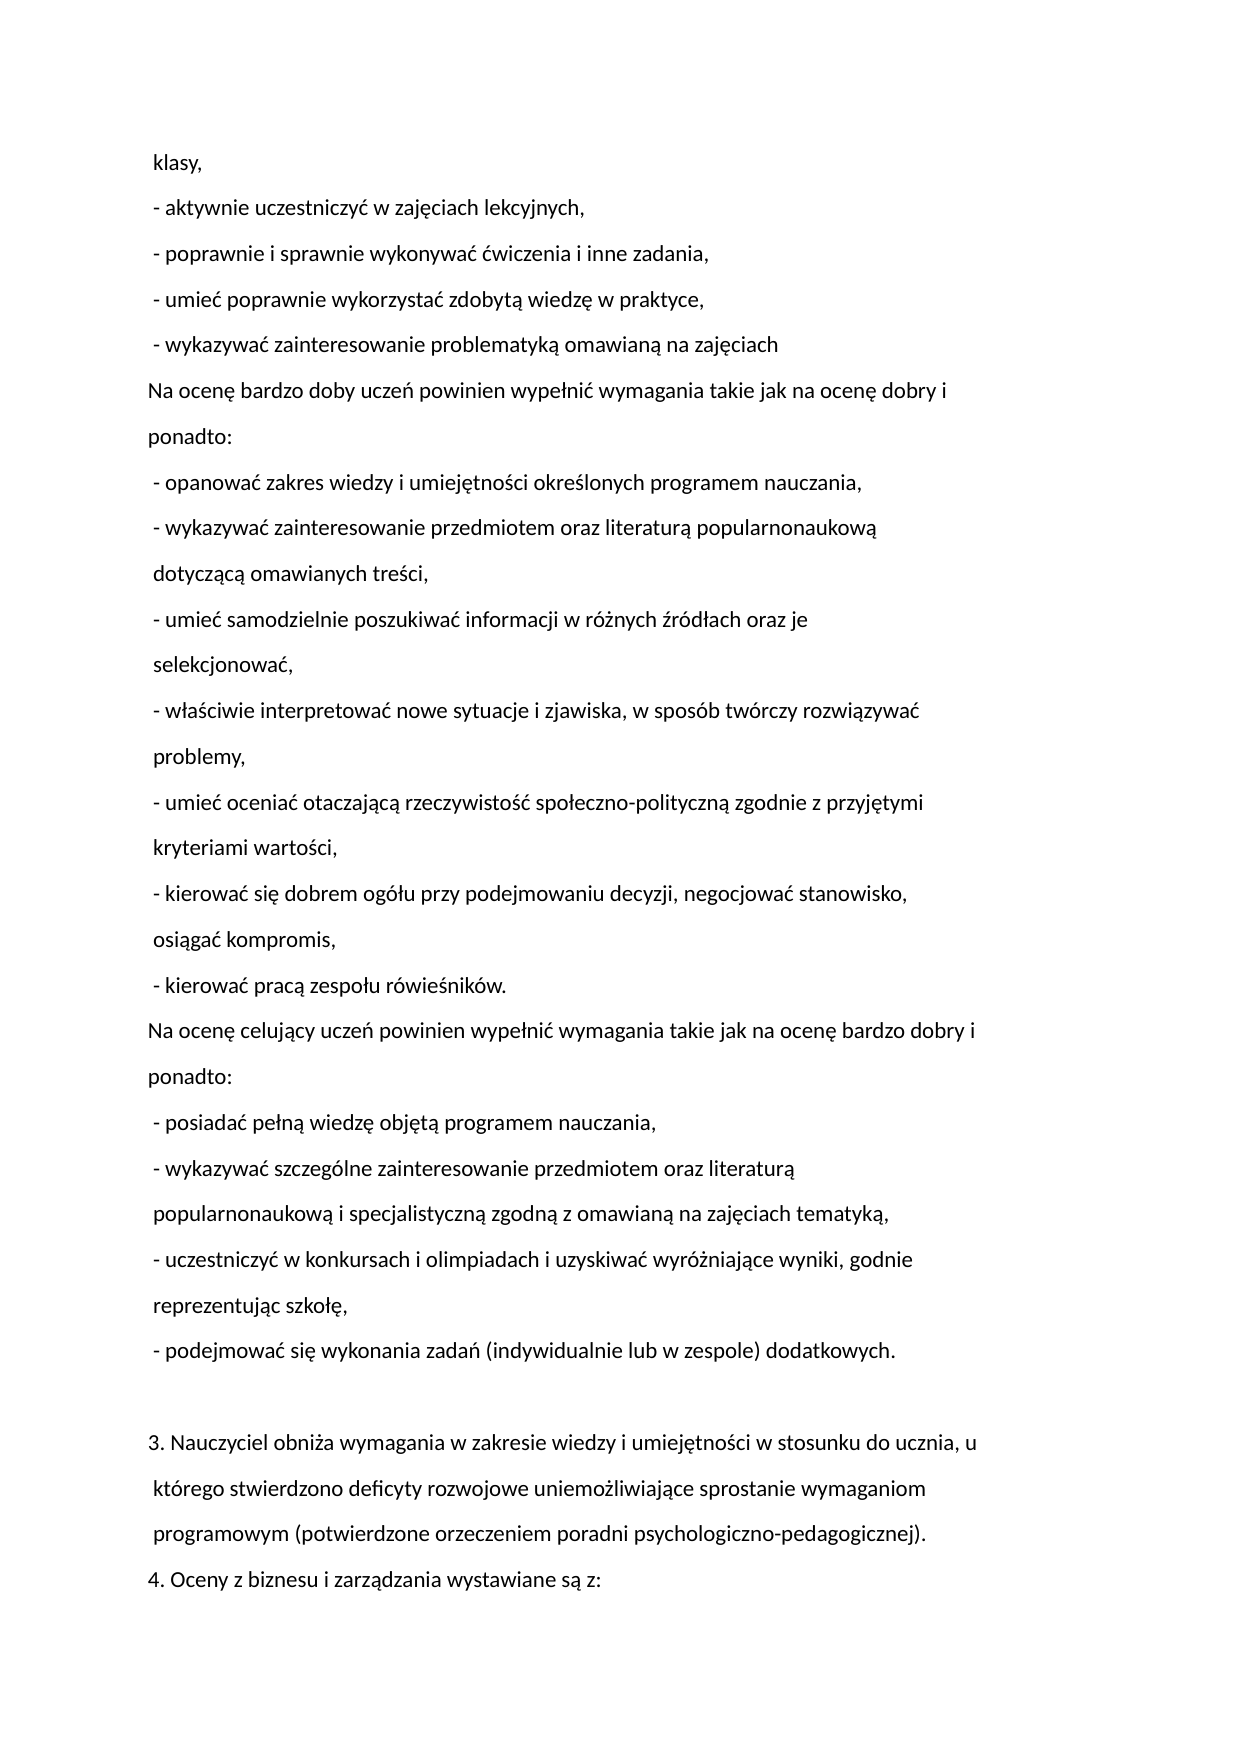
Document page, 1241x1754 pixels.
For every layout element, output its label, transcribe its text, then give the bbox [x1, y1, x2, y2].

text - umieć poprawnie wykorzystać zdobytą wiedzę w praktyce, [148, 285, 1093, 313]
text programowym (potwierdzone orzeczeniem poradni psychologiczno-pedagogicznej). [148, 1519, 1093, 1547]
text problemy, [148, 742, 1093, 770]
text 4. Oceny z biznesu i zarządzania wystawiane są z: [148, 1565, 1093, 1593]
text - posiadać pełną wiedzę objętą programem nauczania, [148, 1108, 1093, 1136]
text popularnonaukową i specjalistyczną zgodną z omawianą na zajęciach tematyką, [148, 1199, 1093, 1227]
text selekcjonować, [148, 651, 1093, 679]
text klasy, [148, 148, 1093, 176]
text - kierować się dobrem ogółu przy podejmowaniu decyzji, negocjować stanowisko, [148, 879, 1093, 907]
text - umieć samodzielnie poszukiwać informacji w różnych źródłach oraz je [148, 605, 1093, 633]
text osiągać kompromis, [148, 925, 1093, 953]
text - opanować zakres wiedzy i umiejętności określonych programem nauczania, [148, 468, 1093, 496]
text kryteriami wartości, [148, 833, 1093, 862]
text ponadto: [148, 422, 1093, 450]
text - kierować pracą zespołu rówieśników. [148, 971, 1093, 999]
text - umieć oceniać otaczającą rzeczywistość społeczno-polityczną zgodnie z przyjętymi [148, 788, 1093, 816]
text - właściwie interpretować nowe sytuacje i zjawiska, w sposób twórczy rozwiązywać [148, 696, 1093, 724]
text - uczestniczyć w konkursach i olimpiadach i uzyskiwać wyróżniające wyniki, godnie [148, 1245, 1093, 1273]
text - wykazywać szczególne zainteresowanie przedmiotem oraz literaturą [148, 1154, 1093, 1182]
text - aktywnie uczestniczyć w zajęciach lekcyjnych, [148, 193, 1093, 221]
text 3. Nauczyciel obniża wymagania w zakresie wiedzy i umiejętności w stosunku do ucznia, u [148, 1428, 1093, 1456]
text - poprawnie i sprawnie wykonywać ćwiczenia i inne zadania, [148, 239, 1093, 267]
text dotyczącą omawianych treści, [148, 559, 1093, 587]
text - wykazywać zainteresowanie problematyką omawianą na zajęciach [148, 331, 1093, 358]
text Na ocenę bardzo doby uczeń powinien wypełnić wymagania takie jak na ocenę dobry i [148, 376, 1093, 404]
text którego stwierdzono deficyty rozwojowe uniemożliwiające sprostanie wymaganiom [148, 1474, 1093, 1502]
text ponadto: [148, 1062, 1093, 1090]
text Na ocenę celujący uczeń powinien wypełnić wymagania takie jak na ocenę bardzo dobry i [148, 1016, 1093, 1044]
text reprezentując szkołę, [148, 1291, 1093, 1319]
text - podejmować się wykonania zadań (indywidualnie lub w zespole) dodatkowych. [148, 1337, 1093, 1364]
text - wykazywać zainteresowanie przedmiotem oraz literaturą popularnonaukową [148, 513, 1093, 541]
